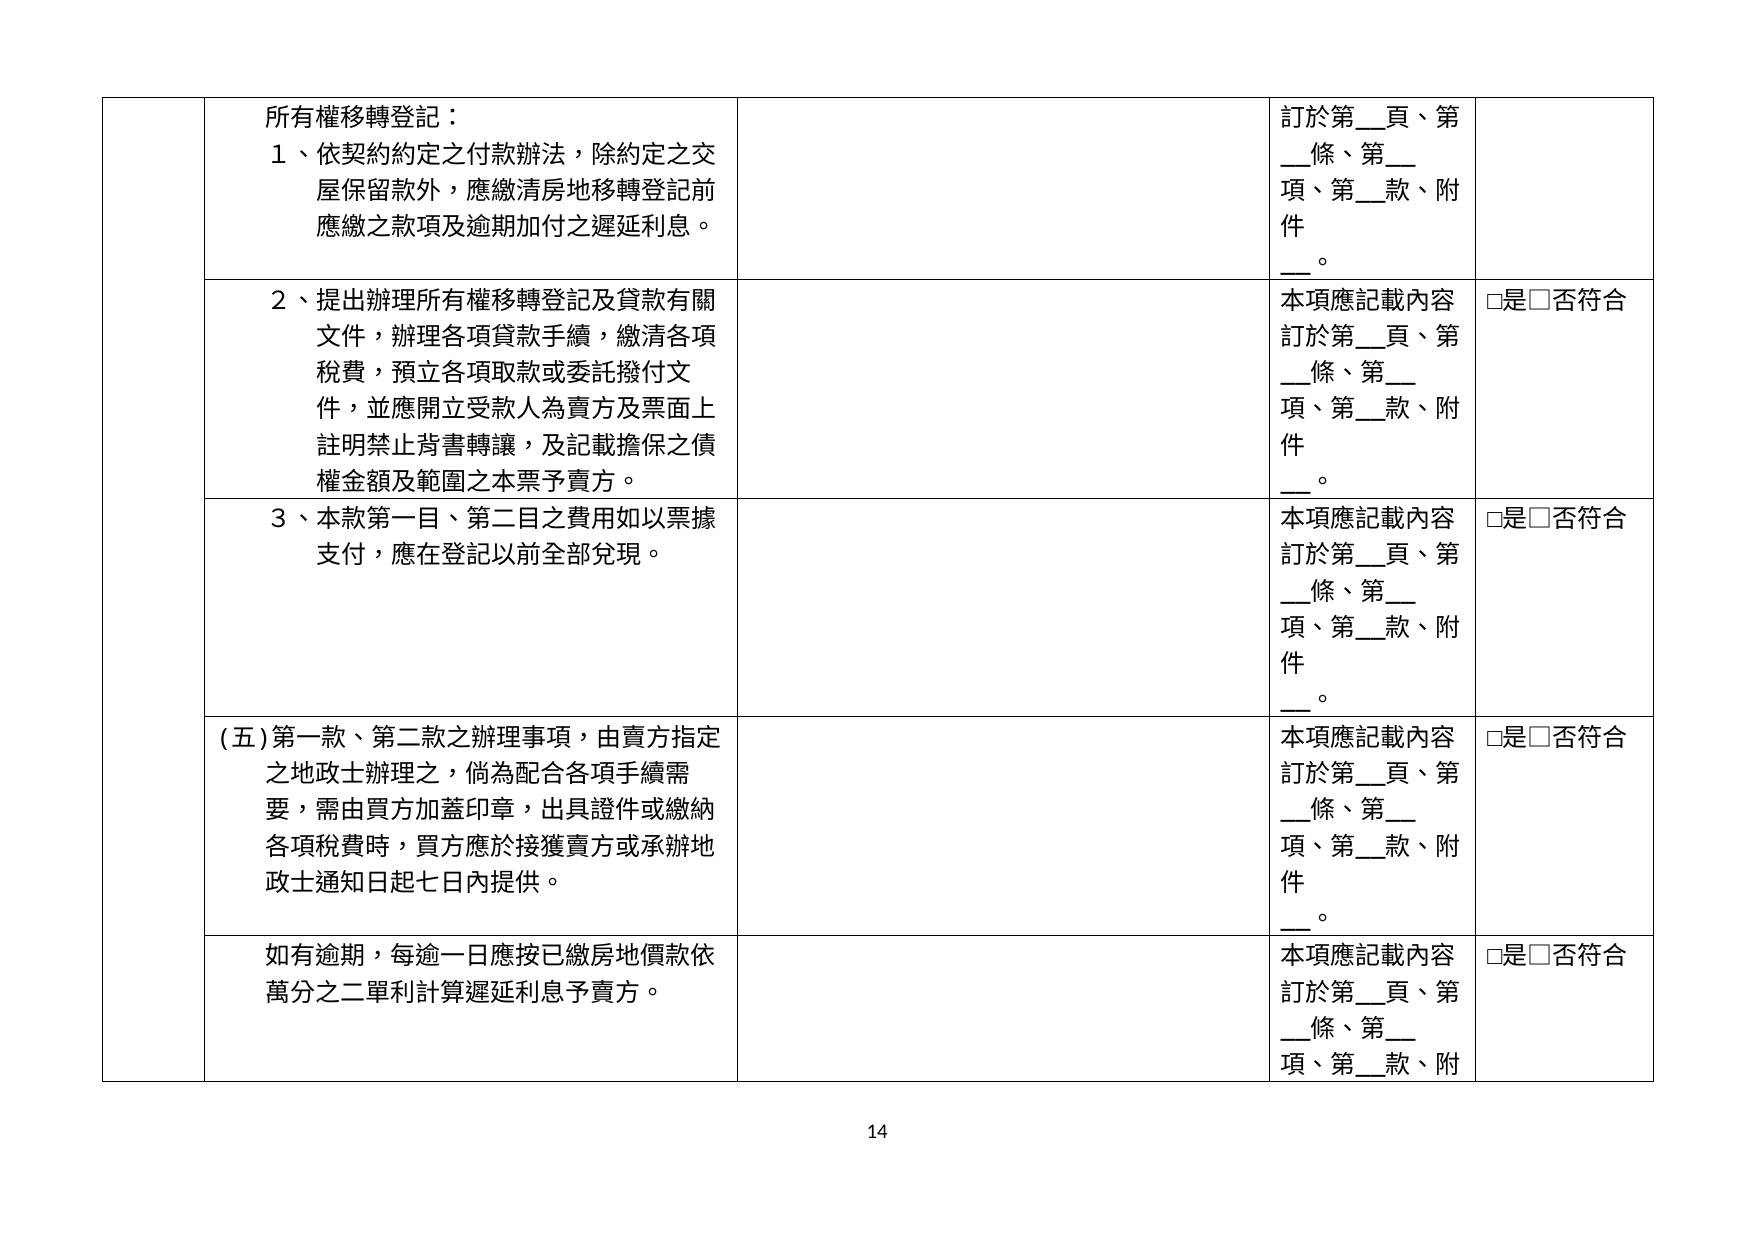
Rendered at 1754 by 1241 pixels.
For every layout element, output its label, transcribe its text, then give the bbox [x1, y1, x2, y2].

table_cell [738, 936, 1269, 1081]
table_cell 本項應記載內容訂於第__頁、第__條、第__項、第__款、附 [1270, 936, 1475, 1081]
table_cell 本項應記載內容訂於第__頁、第__條、第__項、第__款、附件 __。 [1270, 280, 1475, 498]
table_cell 本項應記載內容訂於第__頁、第__條、第__項、第__款、附件 __。 [1270, 499, 1475, 716]
table_cell □是□否符合 [1476, 717, 1653, 935]
table_cell □是□否符合 [1476, 499, 1653, 716]
table_cell [738, 280, 1269, 498]
table_cell (五)第一款、第二款之辦理事項，由賣方指定之地政士辦理之，倘為配合各項手續需要，需由買方加蓋印章，出具證件或繳納各項稅費時，買方應於接獲賣方或承辦地政士通知日起七日內提供。 [205, 717, 737, 935]
table_cell ２、提出辦理所有權移轉登記及貸款有關文件，辦理各項貸款手續，繳清各項稅費，預立各項取款或委託撥付文件，並應開立受款人為賣方及票面上註明禁止背書轉讓，及記載擔保之債權金額及範圍之本票予賣方。 [205, 280, 737, 498]
table_cell [1476, 98, 1653, 279]
table_cell [738, 98, 1269, 279]
table_cell [738, 499, 1269, 716]
table_cell ３、本款第一目、第二目之費用如以票據支付，應在登記以前全部兌現。 [205, 499, 737, 716]
table_cell 所有權移轉登記： １、依契約約定之付款辦法，除約定之交屋保留款外，應繳清房地移轉登記前應繳之款項及逾期加付之遲延利息。 [205, 98, 737, 279]
table_cell 如有逾期，每逾一日應按已繳房地價款依萬分之二單利計算遲延利息予賣方。 [205, 936, 737, 1081]
table_cell [103, 98, 204, 1081]
table_cell [738, 717, 1269, 935]
table_cell 訂於第__頁、第__條、第__項、第__款、附件 __。 [1270, 98, 1475, 279]
table_cell □是□否符合 [1476, 936, 1653, 1081]
table_cell 本項應記載內容訂於第__頁、第__條、第__項、第__款、附件 __。 [1270, 717, 1475, 935]
table_cell □是□否符合 [1476, 280, 1653, 498]
